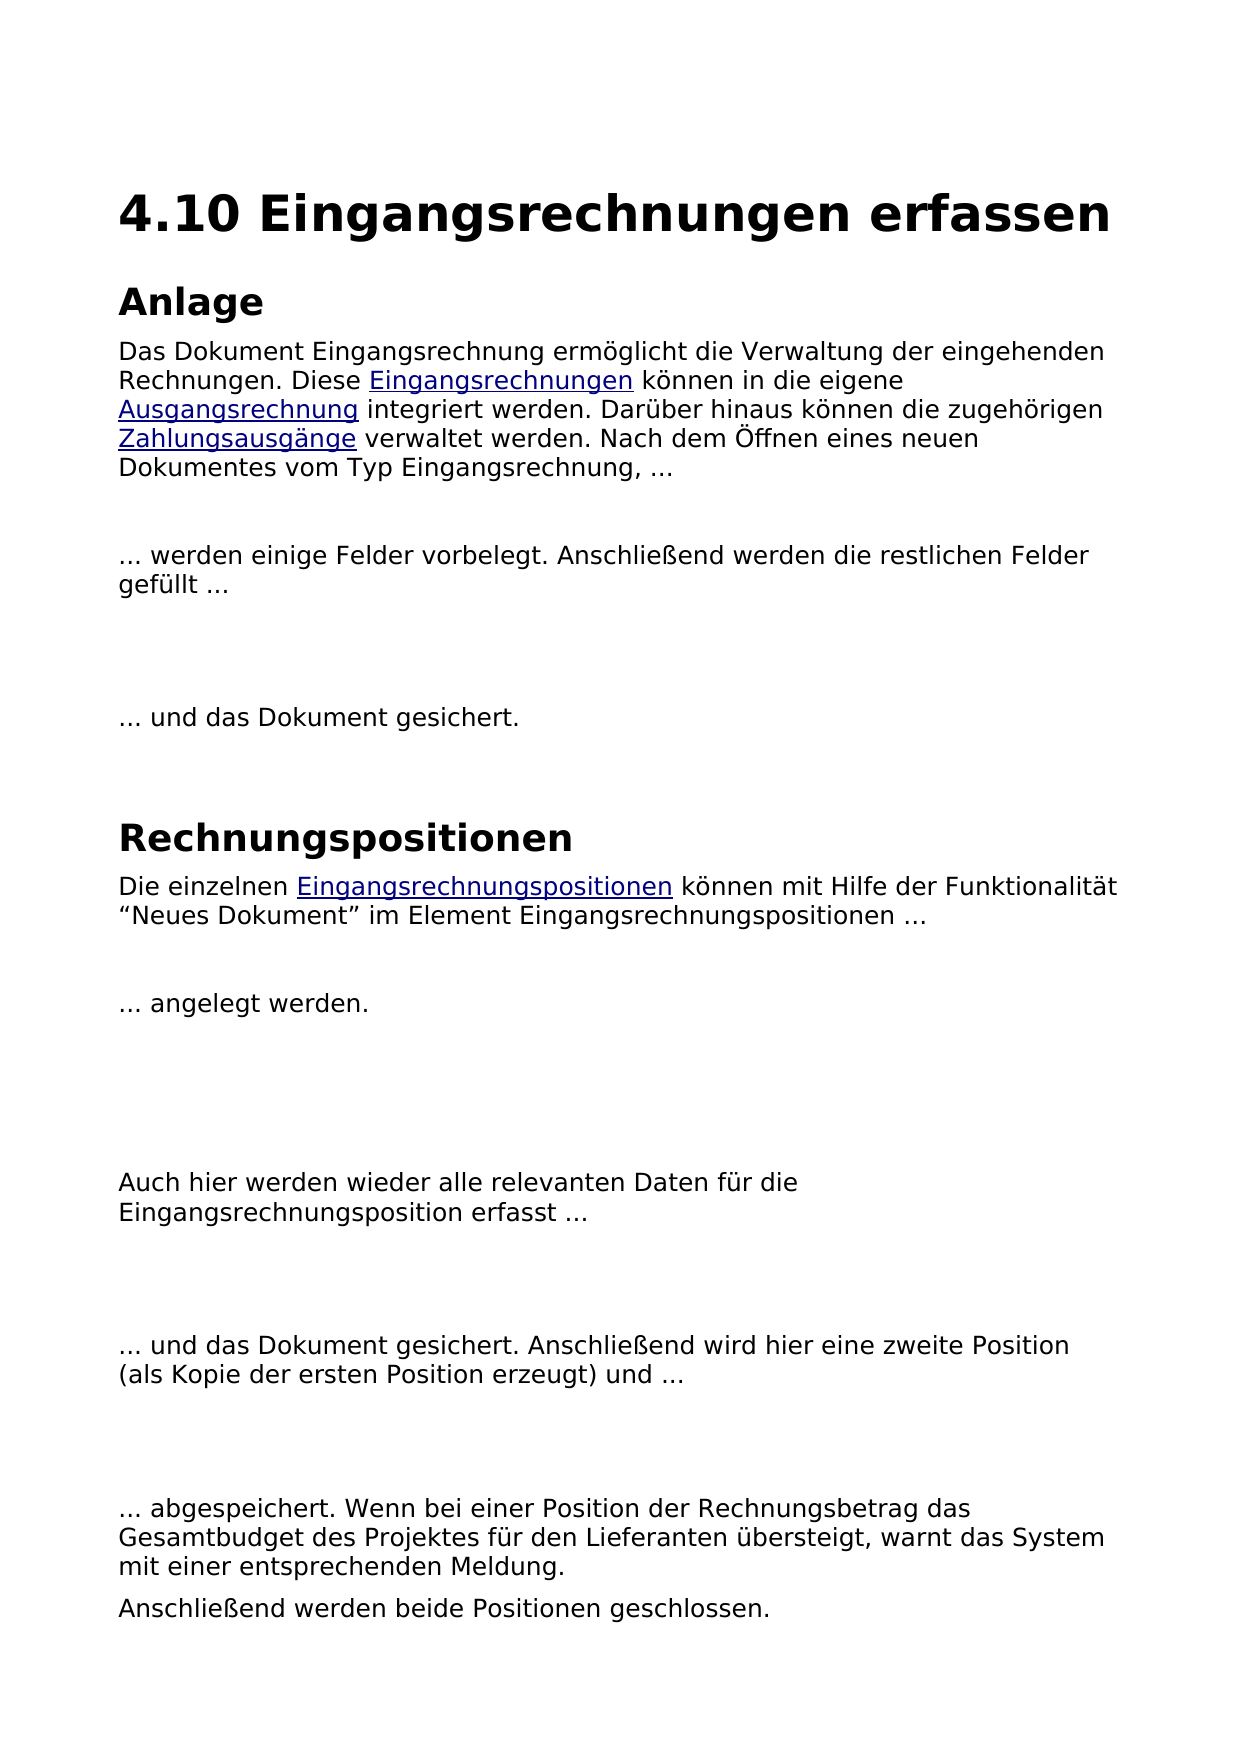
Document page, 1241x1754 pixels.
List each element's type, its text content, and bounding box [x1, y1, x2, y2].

text Das Dokument Eingangsrechnung ermöglicht die Verwaltung der eingehenden Rechnungen. Diese Eingangsrechnungen können in die eigene Ausgangsrechnung integriert werden. Darüber hinaus können die zugehörigen Zahlungsausgänge verwaltet werden. Nach dem Öffnen eines neuen Dokumentes vom Typ Eingangsrechnung, ... [118, 337, 1122, 482]
text Auch hier werden wieder alle relevanten Daten für die Eingangsrechnungsposition erfasst ... [118, 1169, 1122, 1227]
text Anschließend werden beide Positionen geschlossen. [118, 1594, 1122, 1623]
text Die einzelnen Eingangsrechnungspositionen können mit Hilfe der Funktionalität “Neues Dokument” im Element Eingangsrechnungspositionen ... [118, 872, 1122, 931]
text ... werden einige Felder vorbelegt. Anschließend werden die restlichen Felder gefüllt ... [118, 541, 1122, 599]
subtitle 4.10 Eingangsrechnungen erfassen [118, 185, 1122, 243]
text ... und das Dokument gesichert. Anschließend wird hier eine zweite Position (als Kopie der ersten Position erzeugt) und ... [118, 1331, 1122, 1390]
text ... und das Dokument gesichert. [118, 704, 1122, 733]
text ... angelegt werden. [118, 989, 1122, 1018]
text ... abgespeichert. Wenn bei einer Position der Rechnungsbetrag das Gesamtbudget des Projektes für den Lieferanten übersteigt, warnt das System mit einer entsprechenden Meldung. [118, 1494, 1122, 1582]
subtitle Rechnungspositionen [118, 816, 1122, 860]
subtitle Anlage [118, 281, 1122, 324]
